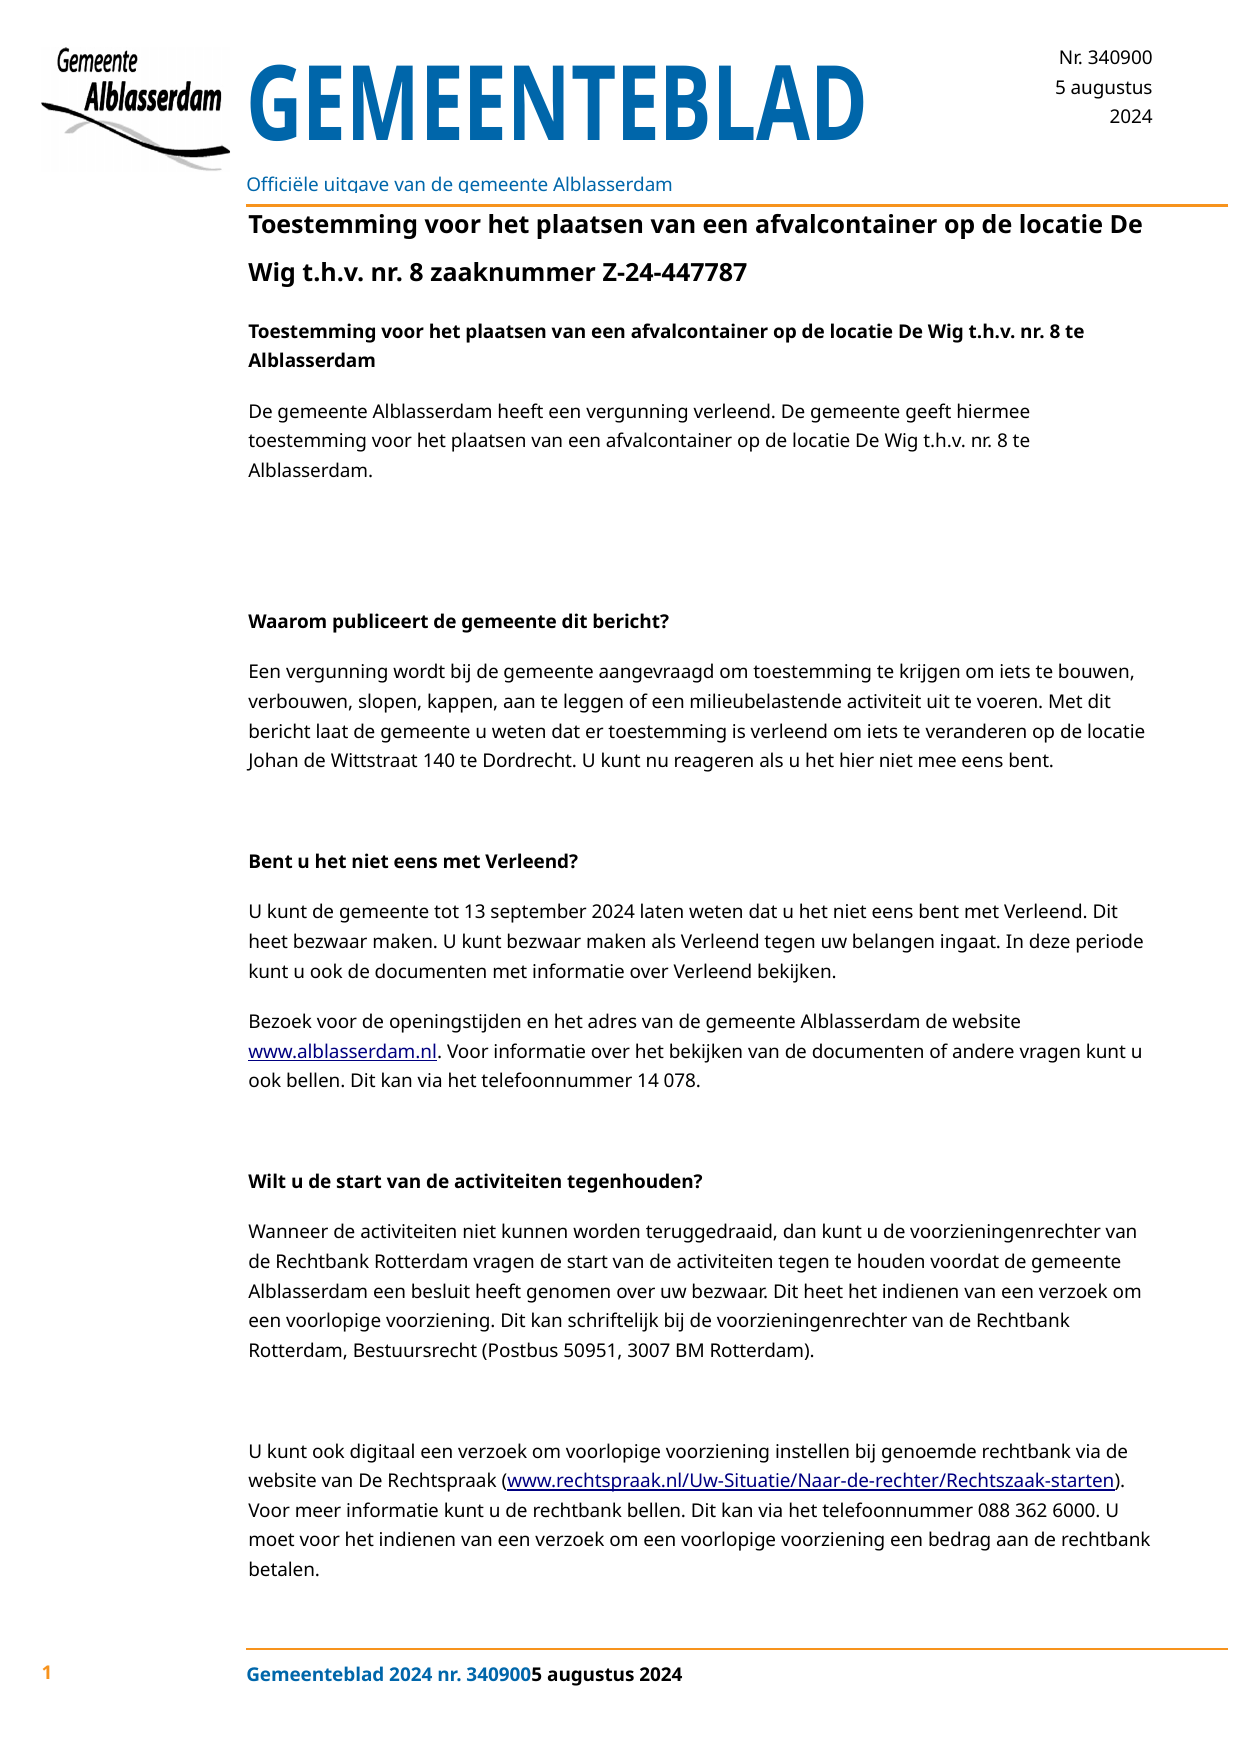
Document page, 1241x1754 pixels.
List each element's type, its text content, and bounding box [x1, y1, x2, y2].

text Toestemming voor het plaatsen van een afvalcontainer op de locatie De Wig t.h.v. nr. 8 te Alblasserdam [248, 318, 1152, 373]
text De gemeente Alblasserdam heeft een vergunning verleend. De gemeente geeft hiermee toestemming voor het plaatsen van een afvalcontainer op de locatie De Wig t.h.v. nr. 8 te Alblasserdam. [248, 398, 1152, 483]
text Waarom publiceert de gemeente dit bericht? [248, 608, 1152, 634]
text Bezoek voor de openingstijden en het adres van de gemeente Alblasserdam de website www.alblasserdam.nl. Voor informatie over het bekijken van de documenten of andere vragen kunt u ook bellen. Dit kan via het telefoonnummer 14 078. [248, 1008, 1152, 1093]
text Een vergunning wordt bij de gemeente aangevraagd om toestemming te krijgen om iets te bouwen, verbouwen, slopen, kappen, aan te leggen of een milieubelastende activiteit uit te voeren. Met dit bericht laat de gemeente u weten dat er toestemming is verleend om iets te veranderen op de locatie Johan de Wittstraat 140 te Dordrecht. U kunt nu reageren als u het hier niet mee eens bent. [248, 659, 1152, 773]
text Wanneer de activiteiten niet kunnen worden teruggedraaid, dan kunt u de voorzieningenrechter van de Rechtbank Rotterdam vragen de start van de activiteiten tegen te houden voordat de gemeente Alblasserdam een besluit heeft genomen over uw bezwaar. Dit heet het indienen van een verzoek om een voorlopige voorziening. Dit kan schriftelijk bij de voorzieningenrechter van de Rechtbank Rotterdam, Bestuursrecht (Postbus 50951, 3007 BM Rotterdam). [248, 1219, 1152, 1363]
text U kunt ook digitaal een verzoek om voorlopige voorziening instellen bij genoemde rechtbank via de website van De Rechtspraak (www.rechtspraak.nl/Uw-Situatie/Naar-de-rechter/Rechtszaak-starten). Voor meer informatie kunt u de rechtbank bellen. Dit kan via het telefoonnummer 088 362 6000. U moet voor het indienen van een verzoek om een voorlopige voorziening een bedrag aan de rechtbank betalen. [248, 1438, 1152, 1582]
text U kunt de gemeente tot 13 september 2024 laten weten dat u het niet eens bent met Verleend. Dit heet bezwaar maken. U kunt bezwaar maken als Verleend tegen uw belangen ingaat. In deze periode kunt u ook de documenten met informatie over Verleend bekijken. [248, 899, 1152, 984]
text Toestemming voor het plaatsen van een afvalcontainer op de locatie De Wig t.h.v. nr. 8 zaaknummer Z-24-447787 [248, 207, 1152, 288]
text Wilt u de start van de activiteiten tegenhouden? [248, 1168, 1152, 1194]
text Bent u het niet eens met Verleend? [248, 848, 1152, 874]
picture [41, 47, 231, 172]
